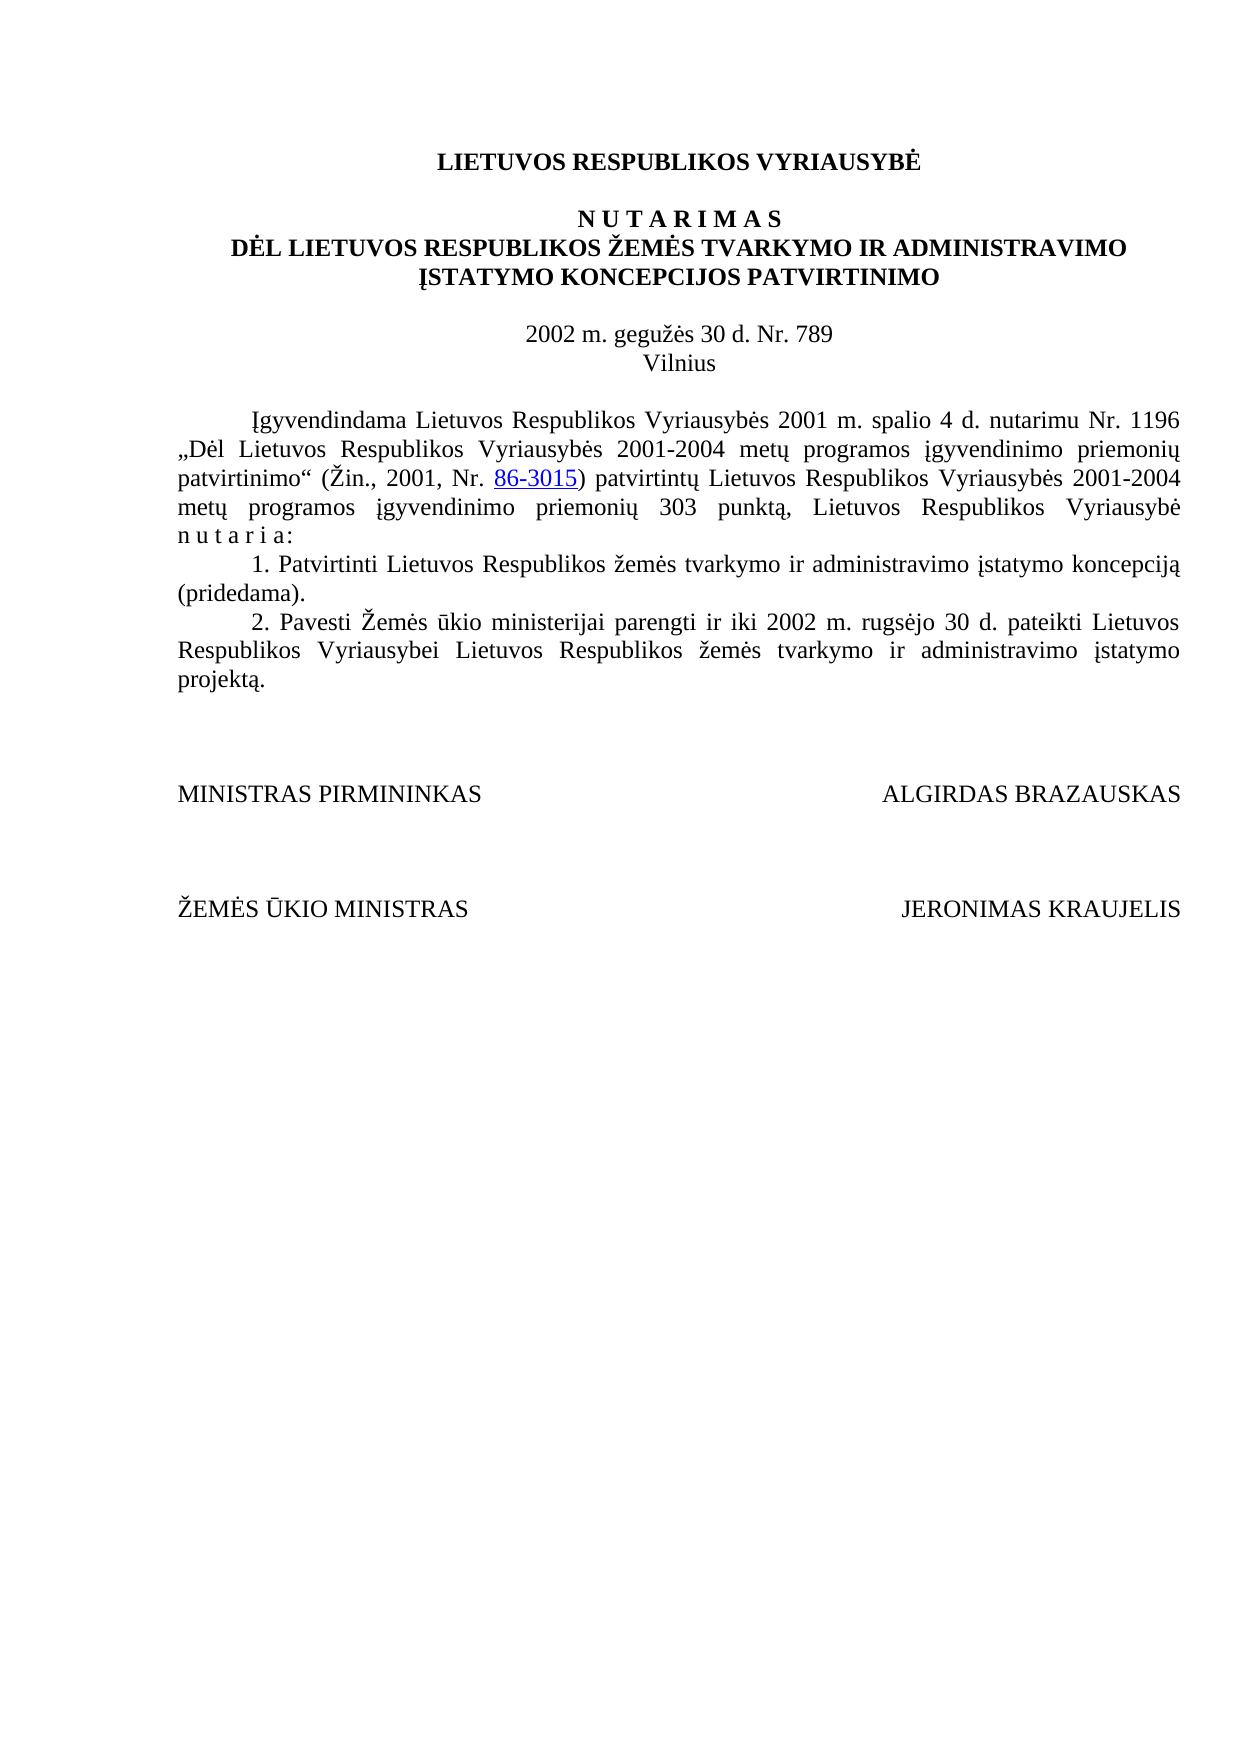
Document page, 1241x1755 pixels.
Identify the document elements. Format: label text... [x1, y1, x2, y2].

text Žemės ūkio ministras Jeronimas Kraujelis [177, 894, 1181, 923]
text Ministras Pirmininkas Algirdas Brazauskas [177, 779, 1181, 808]
text N U T A R I M A S [177, 204, 1181, 233]
text 1. Patvirtinti Lietuvos Respublikos žemės tvarkymo ir administravimo įstatymo koncepciją (pridedama). [177, 549, 1181, 607]
text Vilnius [177, 348, 1181, 377]
text 2002 m. gegužės 30 d. Nr. 789 [177, 319, 1181, 348]
text LIETUVOS RESPUBLIKOS VYRIAUSYBĖ [177, 147, 1181, 176]
text Įgyvendindama Lietuvos Respublikos Vyriausybės 2001 m. spalio 4 d. nutarimu Nr. 1196 „Dėl Lietuvos Respublikos Vyriausybės 2001-2004 metų programos įgyvendinimo priemonių patvirtinimo“ (Žin., 2001, Nr. 86-3015) patvirtintų Lietuvos Respublikos Vyriausybės 2001-2004 metų programos įgyvendinimo priemonių 303 punktą, Lietuvos Respublikos Vyriausybė nutaria: [177, 406, 1181, 549]
text 2. Pavesti Žemės ūkio ministerijai parengti ir iki 2002 m. rugsėjo 30 d. pateikti Lietuvos Respublikos Vyriausybei Lietuvos Respublikos žemės tvarkymo ir administravimo įstatymo projektą. [177, 607, 1181, 693]
text DĖL LIETUVOS RESPUBLIKOS ŽEMĖS TVARKYMO IR ADMINISTRAVIMO ĮSTATYMO KONCEPCIJOS PATVIRTINIMO [177, 233, 1181, 291]
